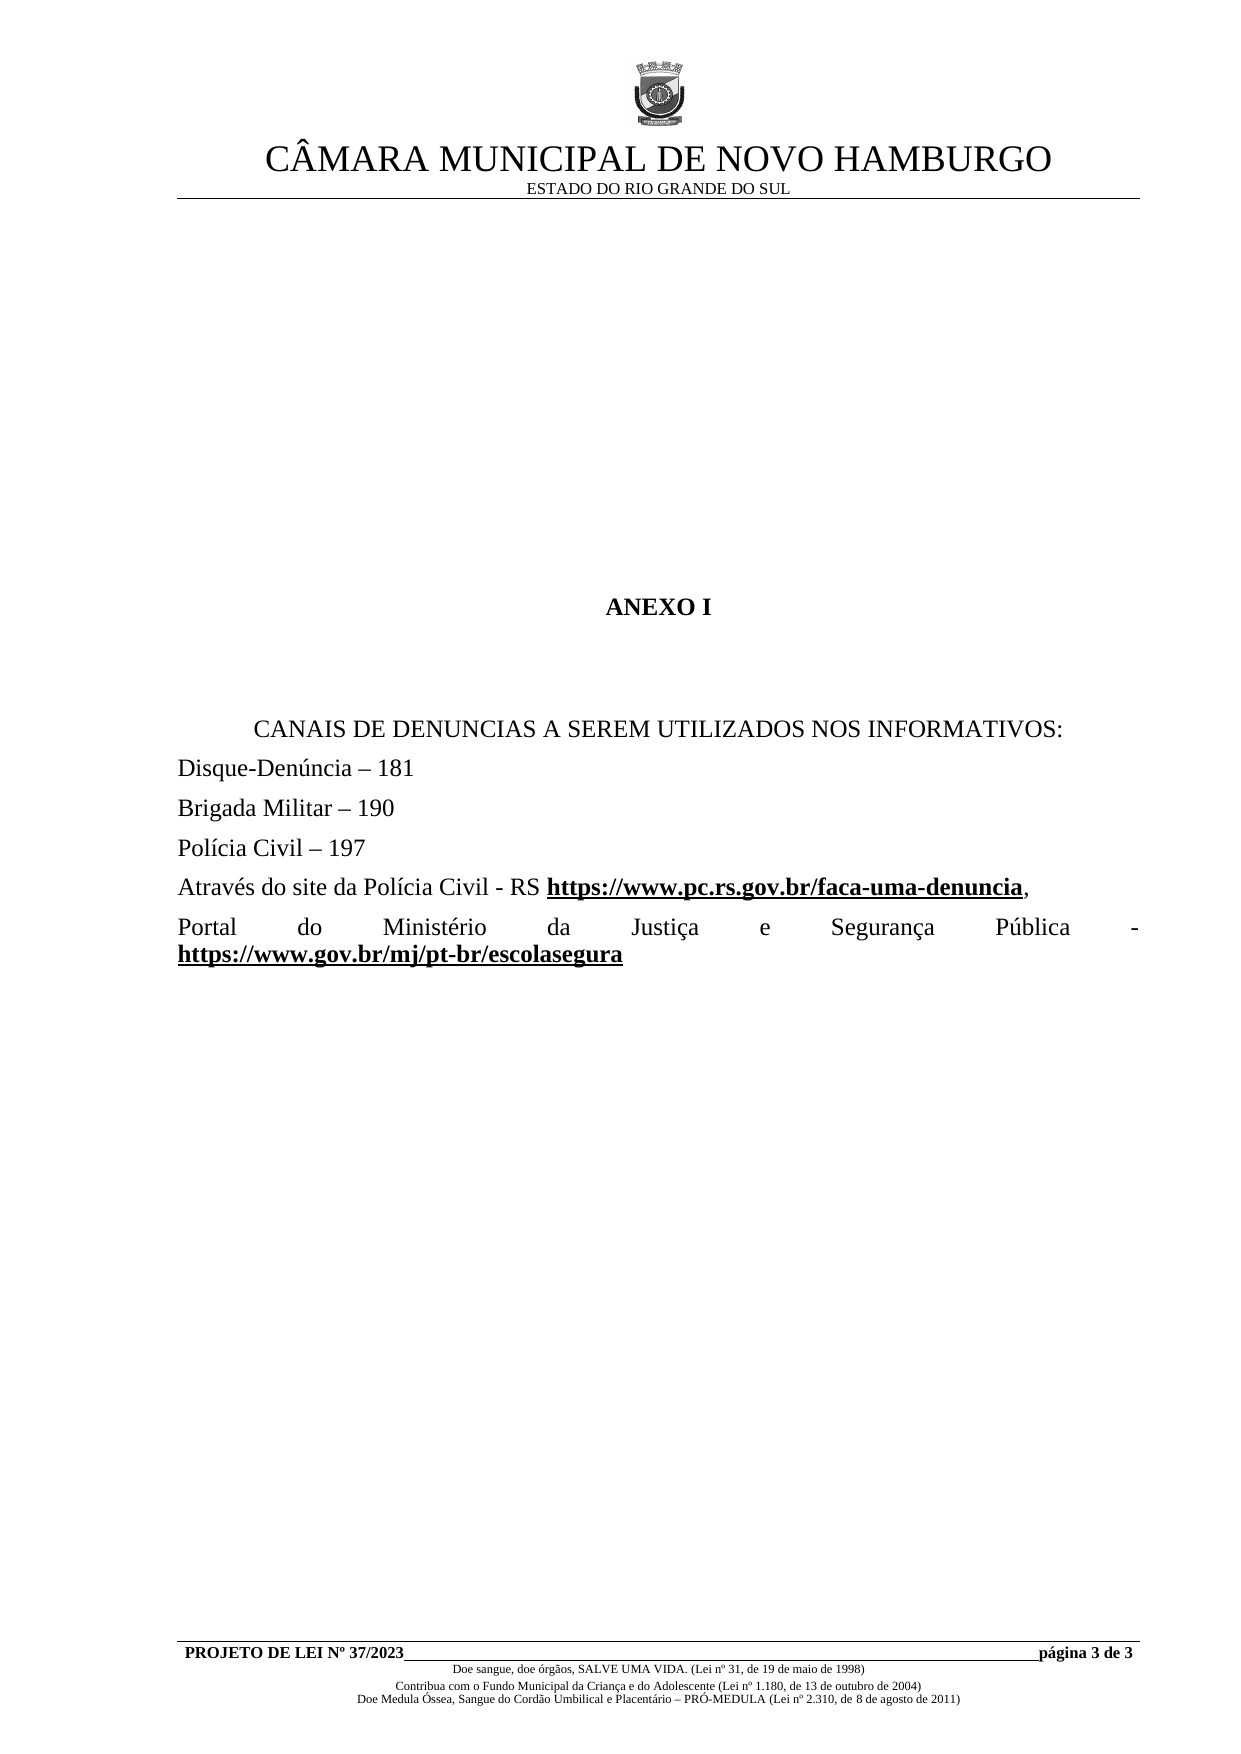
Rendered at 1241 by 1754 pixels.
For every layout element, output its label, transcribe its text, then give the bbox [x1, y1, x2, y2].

text Brigada Militar – 190 [177, 794, 1140, 822]
text Disque-Denúncia – 181 [177, 754, 1140, 782]
text Através do site da Polícia Civil - RS https://www.pc.rs.gov.br/faca-uma-denuncia, [177, 873, 1140, 901]
text CANAIS DE DENUNCIAS A SEREM UTILIZADOS NOS INFORMATIVOS: [177, 715, 1140, 743]
text Polícia Civil – 197 [177, 834, 1140, 861]
text ANEXO I [177, 593, 1140, 621]
text Portal do Ministério da Justiça e Segurança Pública - https://www.gov.br/mj/pt-br/escolasegura [177, 913, 1140, 968]
